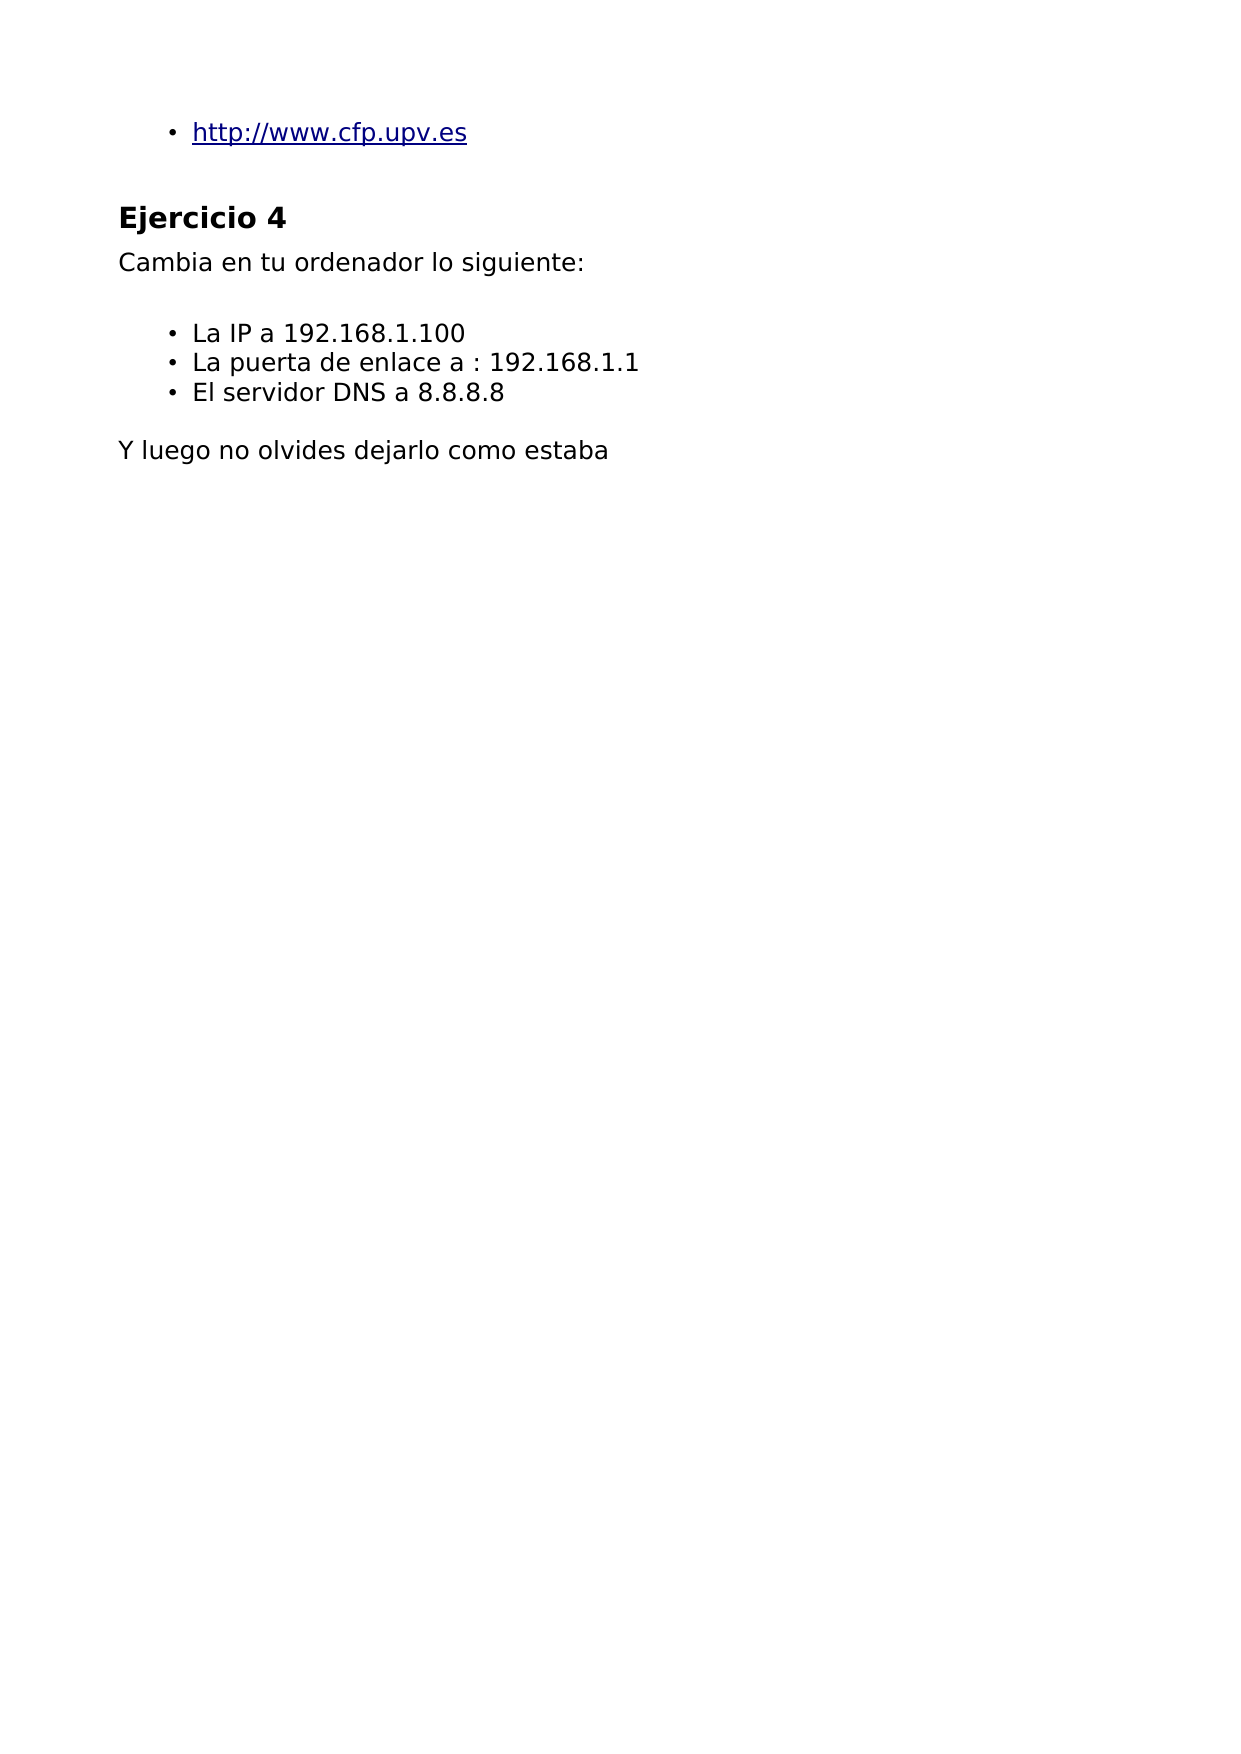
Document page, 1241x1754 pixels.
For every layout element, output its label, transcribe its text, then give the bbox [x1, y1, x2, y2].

list La puerta de enlace a : 192.168.1.1 [177, 348, 1122, 378]
list http://www.cfp.upv.es [177, 118, 1122, 147]
list La IP a 192.168.1.100 [177, 319, 1122, 348]
text Cambia en tu ordenador lo siguiente: [118, 248, 1122, 277]
subtitle Ejercicio 4 [118, 202, 1122, 236]
text Y luego no olvides dejarlo como estaba [118, 436, 1122, 466]
list El servidor DNS a 8.8.8.8 [177, 378, 1122, 407]
